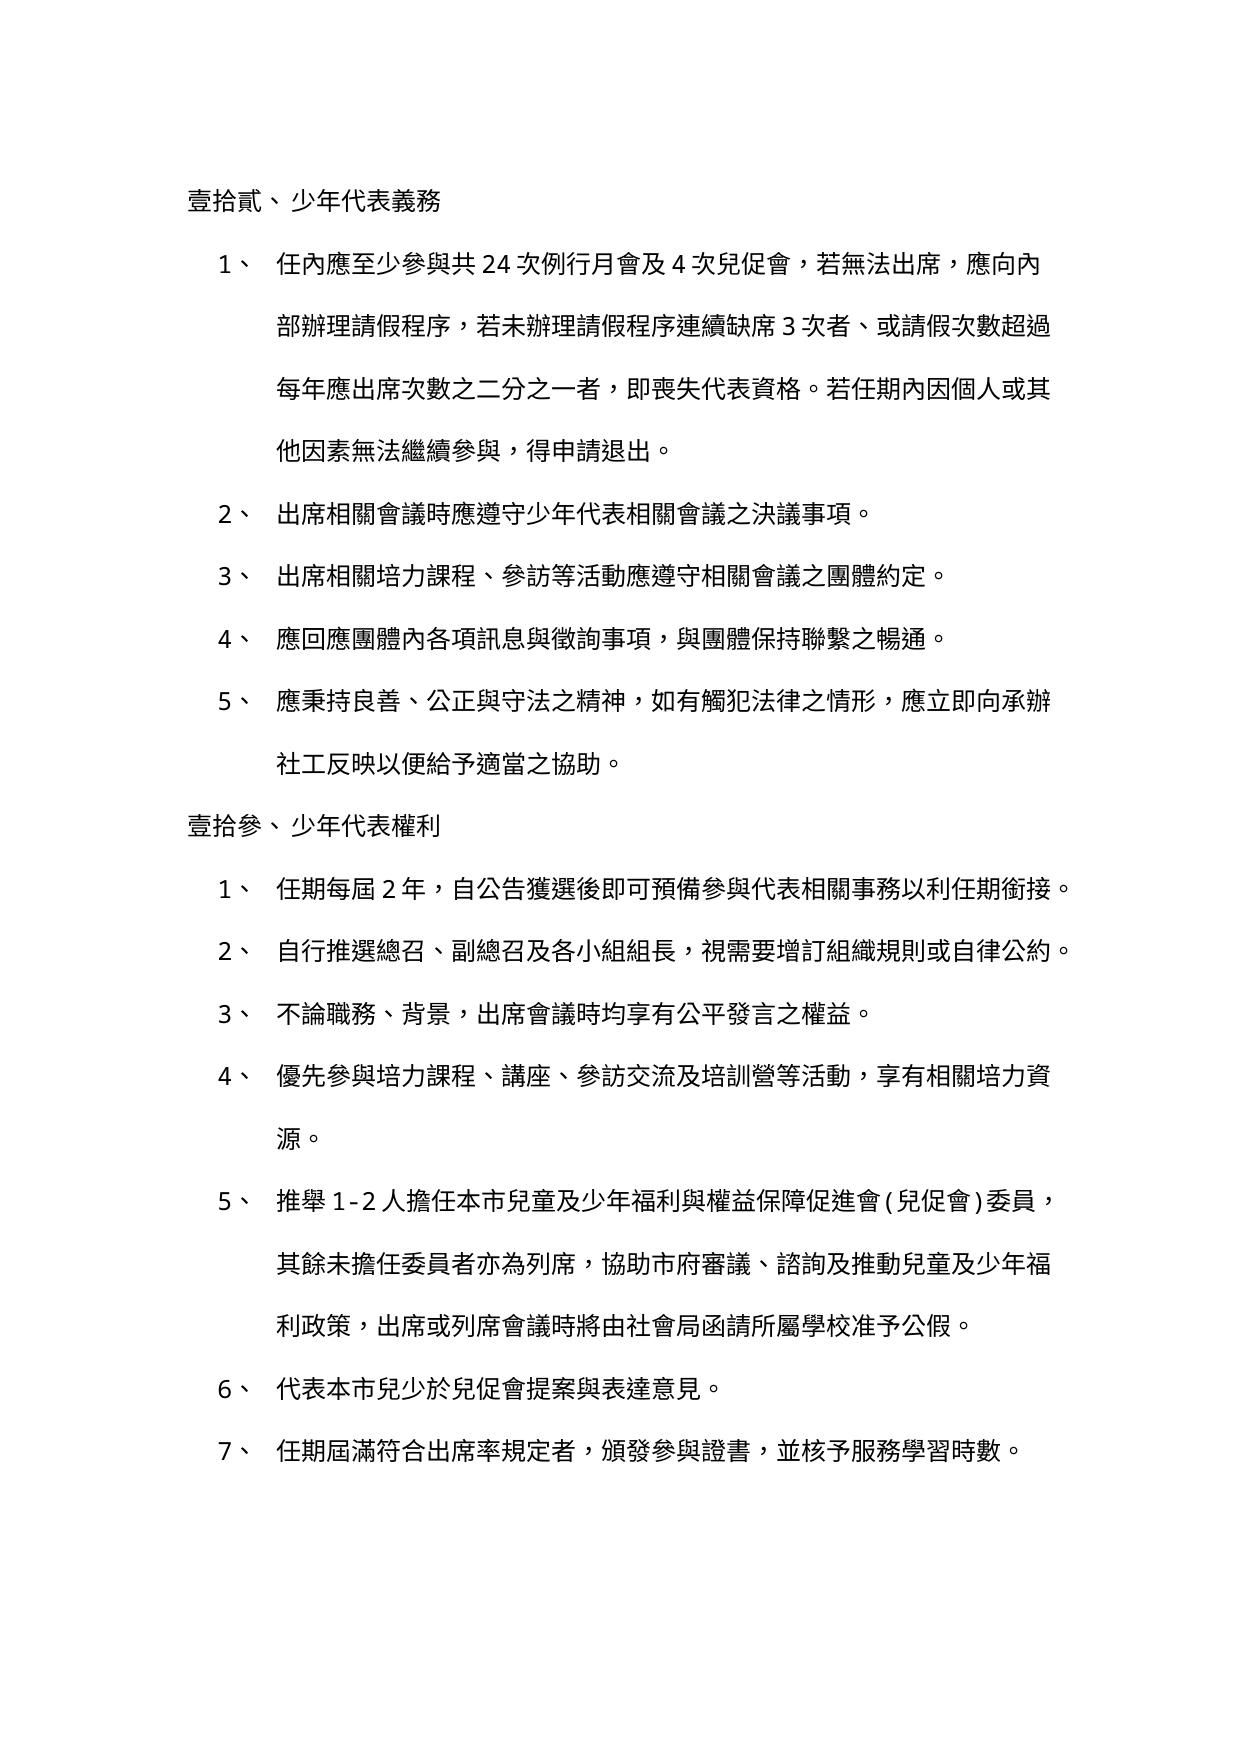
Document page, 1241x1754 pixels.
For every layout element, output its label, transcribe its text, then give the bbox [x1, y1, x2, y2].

list 不論職務、背景，出席會議時均享有公平發言之權益。 [217, 971, 1053, 1033]
list 自行推選總召、副總召及各小組組長，視需要增訂組織規則或自律公約。 [217, 908, 1053, 971]
list 任內應至少參與共24次例行月會及4次兒促會，若無法出席，應向內部辦理請假程序，若未辦理請假程序連續缺席3次者、或請假次數超過每年應出席次數之二分之一者，即喪失代表資格。若任期內因個人或其他因素無法繼續參與，得申請退出。 [217, 221, 1053, 471]
list 優先參與培力課程、講座、參訪交流及培訓營等活動，享有相關培力資源。 [217, 1033, 1053, 1158]
list 少年代表權利 [187, 783, 1053, 846]
list 推舉1-2人擔任本市兒童及少年福利與權益保障促進會(兒促會)委員，其餘未擔任委員者亦為列席，協助市府審議、諮詢及推動兒童及少年福利政策，出席或列席會議時將由社會局函請所屬學校准予公假。 [217, 1158, 1053, 1346]
list 出席相關會議時應遵守少年代表相關會議之決議事項。 [217, 471, 1053, 533]
list 少年代表義務 [187, 158, 1053, 221]
list 任期屆滿符合出席率規定者，頒發參與證書，並核予服務學習時數。 [217, 1408, 1053, 1471]
list 任期每屆2年，自公告獲選後即可預備參與代表相關事務以利任期銜接。 [217, 846, 1053, 908]
list 應回應團體內各項訊息與徵詢事項，與團體保持聯繫之暢通。 [217, 596, 1053, 658]
list 出席相關培力課程、參訪等活動應遵守相關會議之團體約定。 [217, 533, 1053, 596]
list 應秉持良善、公正與守法之精神，如有觸犯法律之情形，應立即向承辦社工反映以便給予適當之協助。 [217, 658, 1053, 783]
list 代表本市兒少於兒促會提案與表達意見。 [217, 1346, 1053, 1408]
